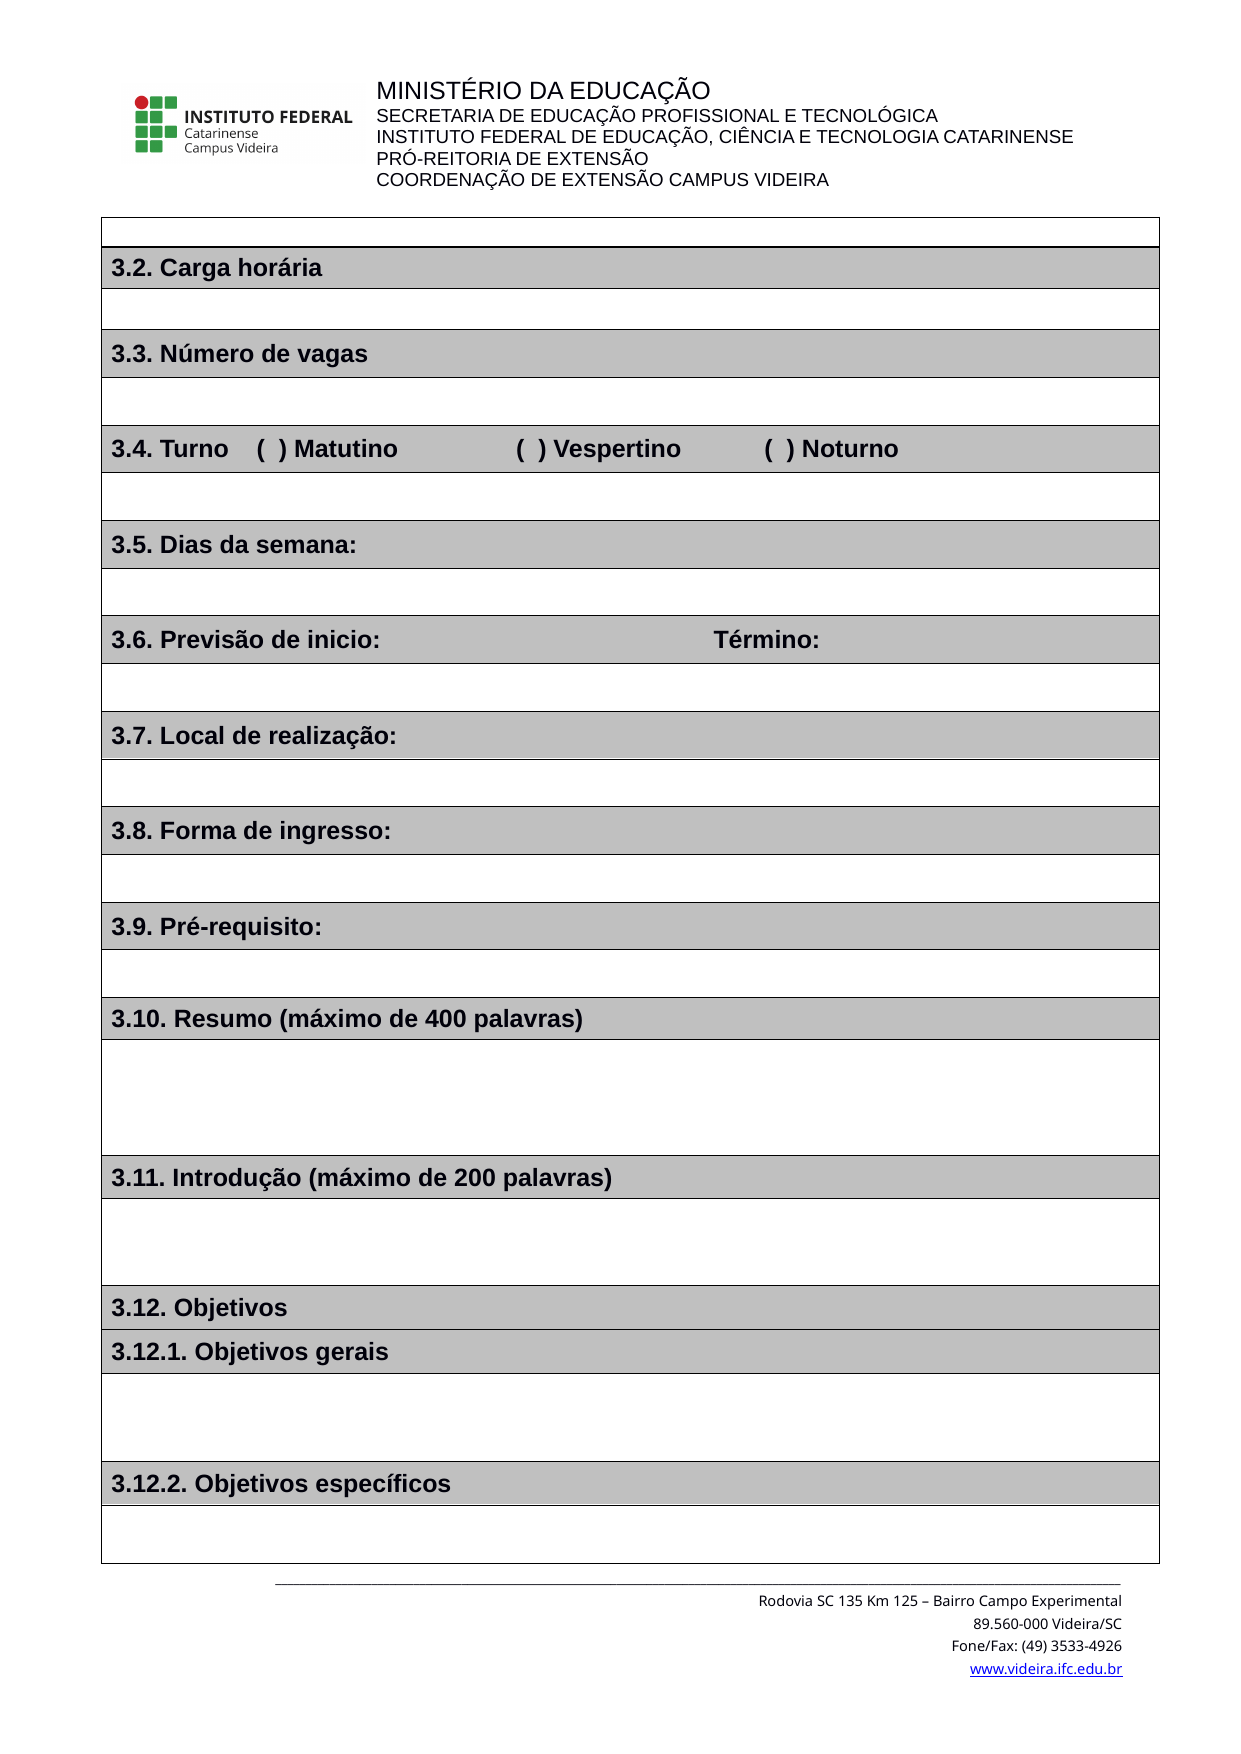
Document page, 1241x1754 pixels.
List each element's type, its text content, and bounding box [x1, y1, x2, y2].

table_cell [102, 664, 1159, 711]
table_cell [102, 378, 1159, 424]
table_cell [102, 760, 1159, 806]
table_cell [102, 855, 1159, 902]
picture [121, 83, 366, 164]
table_cell 3.12.2. Objetivos específicos [102, 1462, 1159, 1504]
table_cell [102, 1374, 1159, 1461]
table_cell 3.12. Objetivos [102, 1286, 1159, 1329]
table_cell [102, 950, 1159, 997]
table_cell 3.5. Dias da semana: [102, 521, 1159, 568]
table_cell [102, 218, 1159, 246]
table_cell 3.12.1. Objetivos gerais [102, 1330, 1159, 1373]
table_cell 3.2. Carga horária [102, 248, 1159, 288]
table_cell [102, 1199, 1159, 1285]
table_cell 3.6. Previsão de inicio: Término: [102, 616, 1159, 663]
table_cell 3.7. Local de realização: [102, 712, 1159, 758]
table_cell 3.8. Forma de ingresso: [102, 807, 1159, 854]
table_cell 3.9. Pré-requisito: [102, 903, 1159, 949]
table_cell [102, 1506, 1159, 1563]
table_cell [102, 1040, 1159, 1155]
table_cell 3.11. Introdução (máximo de 200 palavras) [102, 1156, 1159, 1198]
table_cell 3.4. Turno ( ) Matutino ( ) Vespertino ( ) Noturno [102, 426, 1159, 472]
table_cell [102, 569, 1159, 615]
table_cell 3.3. Número de vagas [102, 330, 1159, 377]
table_cell [102, 473, 1159, 520]
table_cell [102, 289, 1159, 329]
table_cell 3.10. Resumo (máximo de 400 palavras) [102, 998, 1159, 1039]
